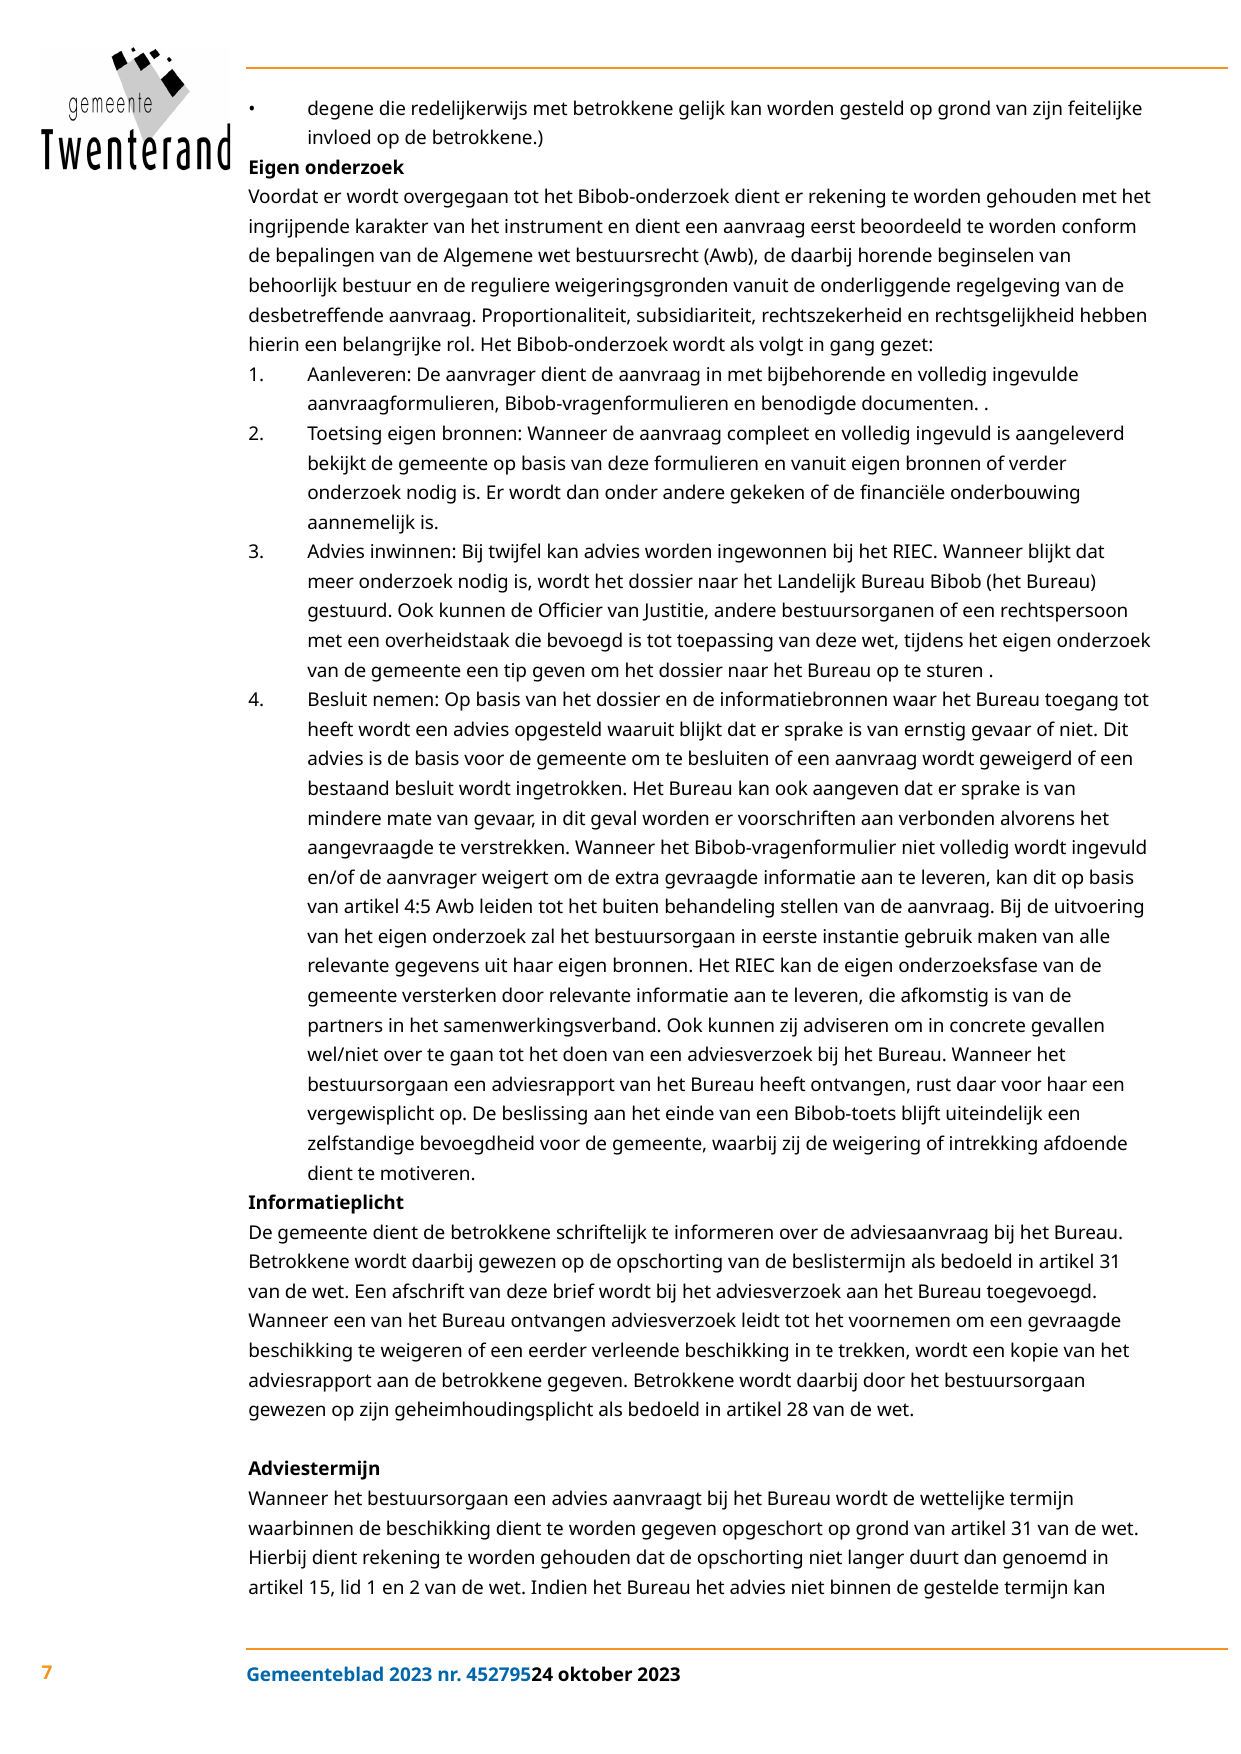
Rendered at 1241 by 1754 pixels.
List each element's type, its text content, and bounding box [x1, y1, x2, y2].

list Besluit nemen: Op basis van het dossier en de informatiebronnen waar het Bureau toegang tot heeft wordt een advies opgesteld waaruit blijkt dat er sprake is van ernstig gevaar of niet. Dit advies is de basis voor de gemeente om te besluiten of een aanvraag wordt geweigerd of een bestaand besluit wordt ingetrokken. Het Bureau kan ook aangeven dat er sprake is van mindere mate van gevaar, in dit geval worden er voorschriften aan verbonden alvorens het aangevraagde te verstrekken. Wanneer het Bibob-vragenformulier niet volledig wordt ingevuld en/of de aanvrager weigert om de extra gevraagde informatie aan te leveren, kan dit op basis van artikel 4:5 Awb leiden tot het buiten behandeling stellen van de aanvraag. Bij de uitvoering van het eigen onderzoek zal het bestuursorgaan in eerste instantie gebruik maken van alle relevante gegevens uit haar eigen bronnen. Het RIEC kan de eigen onderzoeksfase van de gemeente versterken door relevante informatie aan te leveren, die afkomstig is van de partners in het samenwerkingsverband. Ook kunnen zij adviseren om in concrete gevallen wel/niet over te gaan tot het doen van een adviesverzoek bij het Bureau. Wanneer het bestuursorgaan een adviesrapport van het Bureau heeft ontvangen, rust daar voor haar een vergewisplicht op. De beslissing aan het einde van een Bibob-toets blijft uiteindelijk een zelfstandige bevoegdheid voor de gemeente, waarbij zij de weigering of intrekking afdoende dient te motiveren. [248, 686, 1152, 1186]
text Voordat er wordt overgegaan tot het Bibob-onderzoek dient er rekening te worden gehouden met het ingrijpende karakter van het instrument en dient een aanvraag eerst beoordeeld te worden conform de bepalingen van de Algemene wet bestuursrecht (Awb), de daarbij horende beginselen van behoorlijk bestuur en de reguliere weigeringsgronden vanuit de onderliggende regelgeving van de desbetreffende aanvraag. Proportionaliteit, subsidiariteit, rechtszekerheid en rechtsgelijkheid hebben hierin een belangrijke rol. Het Bibob-onderzoek wordt als volgt in gang gezet: [248, 183, 1152, 357]
picture [41, 47, 231, 172]
text Eigen onderzoek [248, 154, 1152, 180]
text Adviestermijn [248, 1456, 1152, 1481]
text De gemeente dient de betrokkene schriftelijk te informeren over de adviesaanvraag bij het Bureau. Betrokkene wordt daarbij gewezen op de opschorting van de beslistermijn als bedoeld in artikel 31 van de wet. Een afschrift van deze brief wordt bij het adviesverzoek aan het Bureau toegevoegd. Wanneer een van het Bureau ontvangen adviesverzoek leidt tot het voornemen om een gevraagde beschikking te weigeren of een eerder verleende beschikking in te trekken, wordt een kopie van het adviesrapport aan de betrokkene gegeven. Betrokkene wordt daarbij door het bestuursorgaan gewezen op zijn geheimhoudingsplicht als bedoeld in artikel 28 van de wet. [248, 1219, 1152, 1422]
list Advies inwinnen: Bij twijfel kan advies worden ingewonnen bij het RIEC. Wanneer blijkt dat meer onderzoek nodig is, wordt het dossier naar het Landelijk Bureau Bibob (het Bureau) gestuurd. Ook kunnen de Officier van Justitie, andere bestuursorganen of een rechtspersoon met een overheidstaak die bevoegd is tot toepassing van deze wet, tijdens het eigen onderzoek van de gemeente een tip geven om het dossier naar het Bureau op te sturen . [248, 538, 1152, 683]
list degene die redelijkerwijs met betrokkene gelijk kan worden gesteld op grond van zijn feitelijke invloed op de betrokkene.) [248, 95, 1152, 150]
text Wanneer het bestuursorgaan een advies aanvraagt bij het Bureau wordt de wettelijke termijn waarbinnen de beschikking dient te worden gegeven opgeschort op grond van artikel 31 van de wet. Hierbij dient rekening te worden gehouden dat de opschorting niet langer duurt dan genoemd in artikel 15, lid 1 en 2 van de wet. Indien het Bureau het advies niet binnen de gestelde termijn kan [248, 1485, 1152, 1600]
text Informatieplicht [248, 1189, 1152, 1215]
list Aanleveren: De aanvrager dient de aanvraag in met bijbehorende en volledig ingevulde aanvraagformulieren, Bibob-vragenformulieren en benodigde documenten. . [248, 361, 1152, 416]
list Toetsing eigen bronnen: Wanneer de aanvraag compleet en volledig ingevuld is aangeleverd bekijkt de gemeente op basis van deze formulieren en vanuit eigen bronnen of verder onderzoek nodig is. Er wordt dan onder andere gekeken of de financiële onderbouwing aannemelijk is. [248, 420, 1152, 535]
